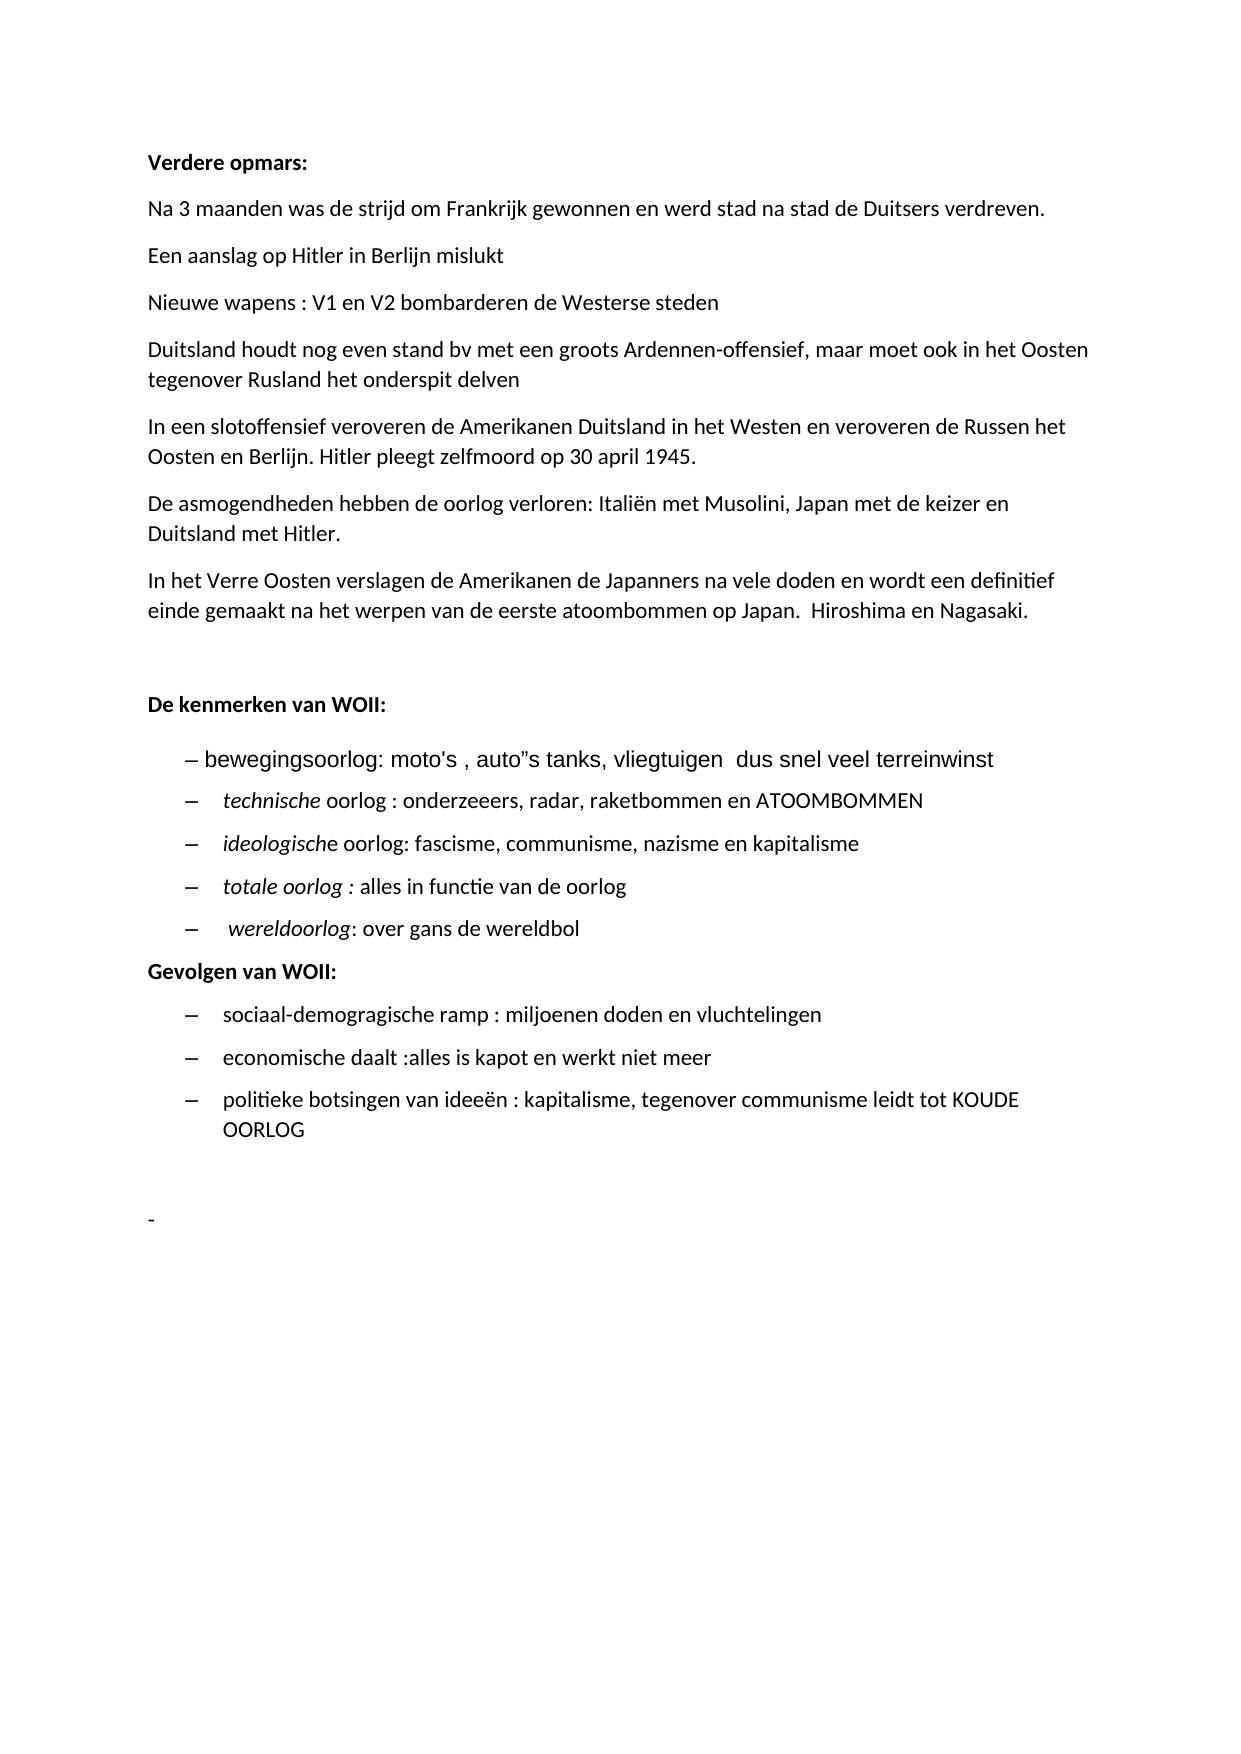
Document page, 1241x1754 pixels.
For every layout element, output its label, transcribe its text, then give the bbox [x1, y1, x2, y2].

text Na 3 maanden was de strijd om Frankrijk gewonnen en werd stad na stad de Duitsers verdreven. [148, 194, 1093, 222]
list economische daalt :alles is kapot en werkt niet meer [185, 1043, 1093, 1071]
list sociaal-demogragische ramp : miljoenen doden en vluchtelingen [185, 1000, 1093, 1028]
list ideologische oorlog: fascisme, communisme, nazisme en kapitalisme [185, 829, 1093, 857]
text De kenmerken van WOII: [148, 690, 1093, 718]
list wereldoorlog: over gans de wereldbol [185, 914, 1093, 943]
subtitle – bewegingsoorlog: moto's , auto”s tanks, vliegtuigen dus snel veel terreinwinst [185, 746, 1093, 772]
text Verdere opmars: [148, 148, 1093, 176]
text In een slotoffensief veroveren de Amerikanen Duitsland in het Westen en veroveren de Russen het Oosten en Berlijn. Hitler pleegt zelfmoord op 30 april 1945. [148, 412, 1093, 470]
text De asmogendheden hebben de oorlog verloren: Italiën met Musolini, Japan met de keizer en Duitsland met Hitler. [148, 489, 1093, 547]
text Duitsland houdt nog even stand bv met een groots Ardennen-offensief, maar moet ook in het Oosten tegenover Rusland het onderspit delven [148, 335, 1093, 393]
text Een aanslag op Hitler in Berlijn mislukt [148, 241, 1093, 269]
text - [148, 1205, 1093, 1233]
text Gevolgen van WOII: [148, 957, 1093, 985]
list technische oorlog : onderzeeers, radar, raketbommen en ATOOMBOMMEN [185, 786, 1093, 814]
text In het Verre Oosten verslagen de Amerikanen de Japanners na vele doden en wordt een definitief einde gemaakt na het werpen van de eerste atoombommen op Japan. Hiroshima en Nagasaki. [148, 566, 1093, 624]
list politieke botsingen van ideeën : kapitalisme, tegenover communisme leidt tot KOUDE OORLOG [185, 1085, 1093, 1144]
list totale oorlog : alles in functie van de oorlog [185, 872, 1093, 900]
text Nieuwe wapens : V1 en V2 bombarderen de Westerse steden [148, 288, 1093, 316]
